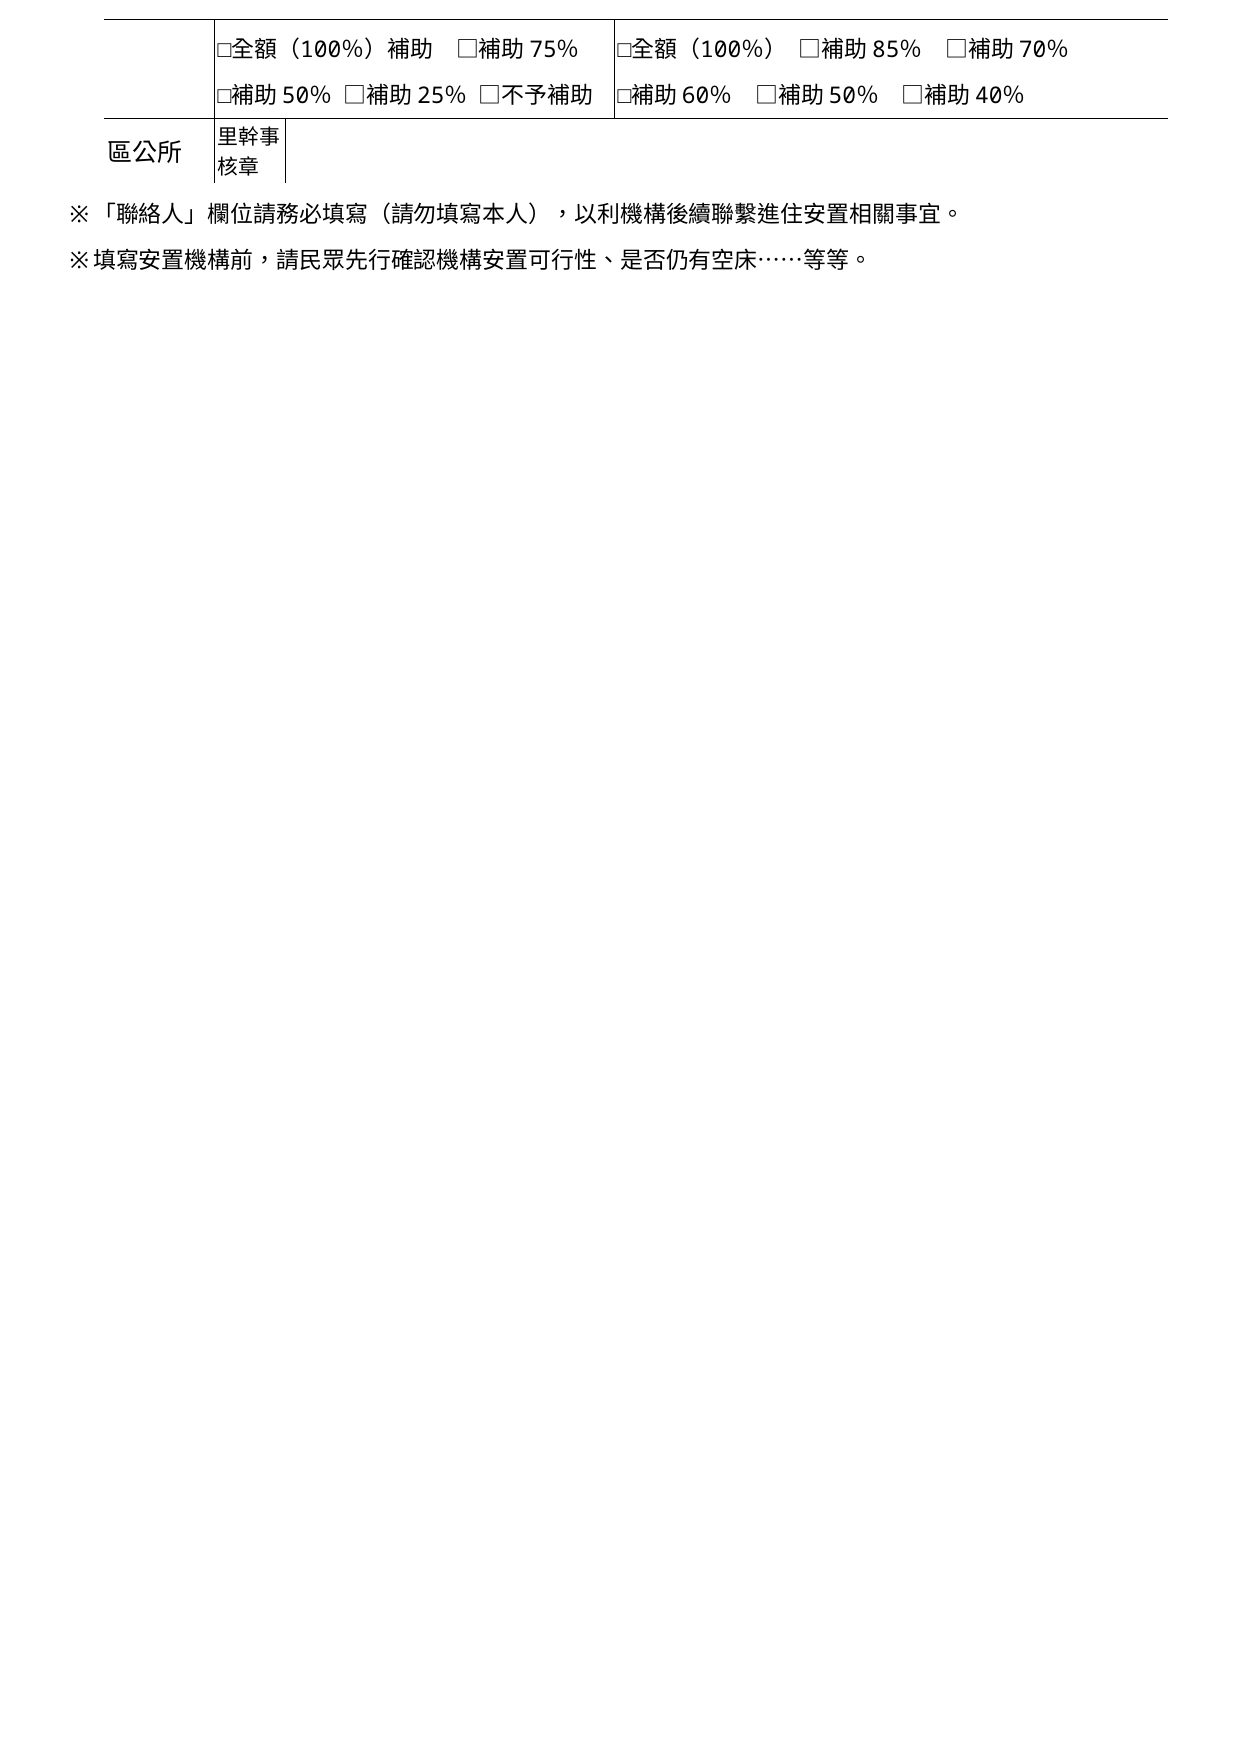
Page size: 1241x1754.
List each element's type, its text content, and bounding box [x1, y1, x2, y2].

table_cell [104, 20, 214, 118]
table_cell 里幹事核章 [215, 119, 285, 183]
text ※「聯絡人」欄位請務必填寫（請勿填寫本人），以利機構後續聯繫進住安置相關事宜。 [65, 196, 1170, 229]
table_cell □全額（100％）補助 □補助75％ □補助50％ □補助25％ □不予補助 [215, 20, 614, 118]
table_cell □全額（100％） □補助85％ □補助70％ □補助60％ □補助50％ □補助40％ [615, 20, 1168, 118]
text ※填寫安置機構前，請民眾先行確認機構安置可行性、是否仍有空床……等等。 [65, 242, 1170, 275]
table_cell [286, 119, 1168, 183]
table_cell 區公所 [104, 119, 214, 183]
